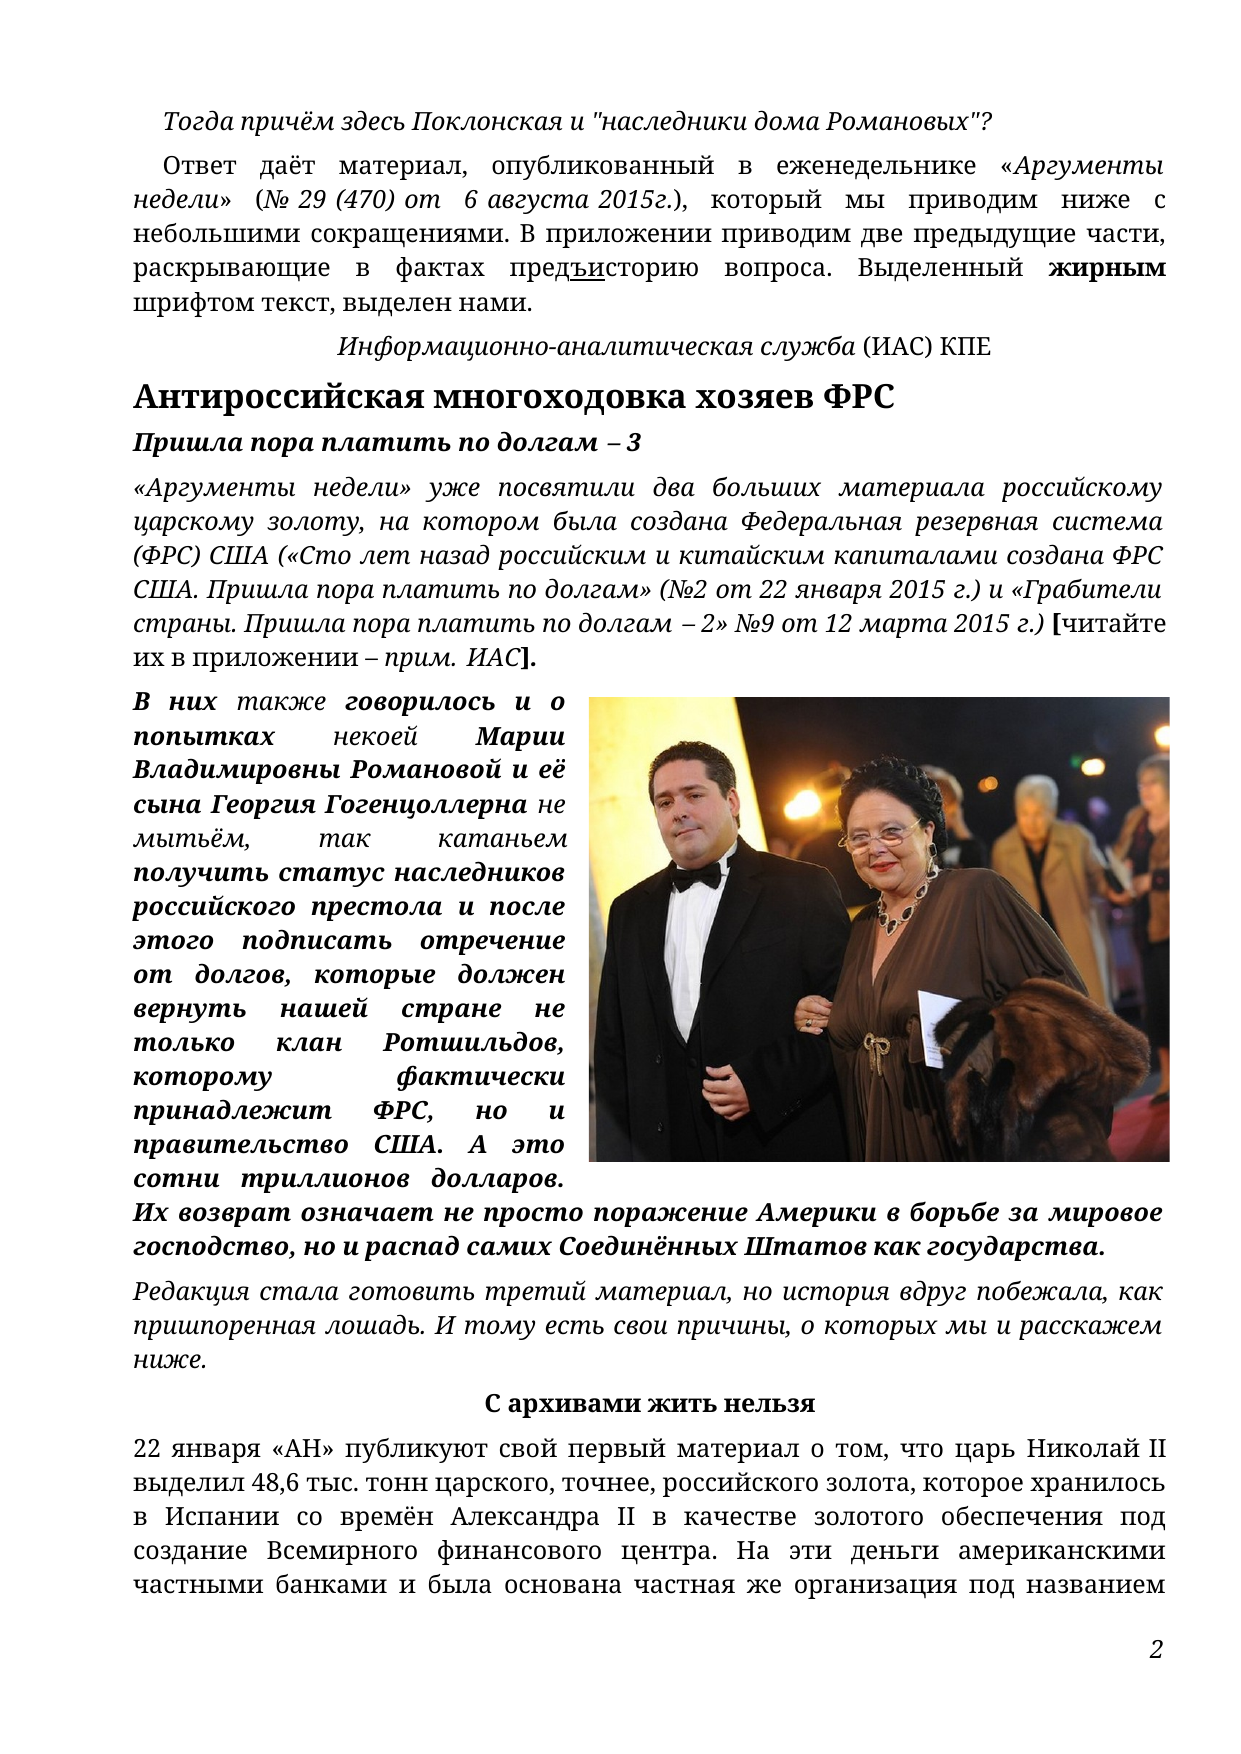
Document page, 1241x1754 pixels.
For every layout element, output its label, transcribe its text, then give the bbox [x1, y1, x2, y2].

text «Аргументы недели» уже посвятили два больших материала российскому царскому золоту, на котором была создана Федеральная резервная система (ФРС) США («Сто лет назад российским и китайским капиталами создана ФРС США. Пришла пора платить по долгам» (№2 от 22 января 2015 г.) и «Грабители страны. Пришла пора платить по долгам – 2» №9 от 12 марта 2015 г.) [читайте их в приложении – прим. ИАС]. [133, 469, 1167, 674]
text Редакция стала готовить третий материал, но история вдруг побежала, как пришпоренная лошадь. И тому есть свои причины, о которых мы и расскажем ниже. [133, 1273, 1167, 1376]
picture [588, 697, 1170, 1162]
text Ответ даёт материал, опубликованный в еженедельнике «Аргументы недели» (№ 29 (470) от 6 августа 2015г.), который мы приводим ниже с небольшими сокращениями. В приложении приводим две предыдущие части, раскрывающие в фактах предъисторию вопроса. Выделенный жирным шрифтом текст, выделен нами. [133, 148, 1167, 318]
text Тогда причём здесь Поклонская и "наследники дома Романовых"? [133, 103, 1167, 137]
text 22 января «АН» публикуют свой первый материал о том, что царь Николай II выделил 48,6 тыс. тонн царского, точнее, российского золота, которое хранилось в Испании со времён Александра II в качестве золотого обеспечения под создание Всемирного финансового центра. На эти деньги американскими частными банками и была основана частная же организация под названием [133, 1431, 1167, 1601]
subtitle Антироссийская многоходовка хозяев ФРС [133, 373, 1167, 418]
text Пришла пора платить по долгам – 3 [133, 425, 1167, 459]
text Информационно-аналитическая служба (ИАС) КПЕ [133, 329, 1167, 363]
text С архивами жить нельзя [133, 1386, 1167, 1420]
text В них также говорилось и о попытках некоей Марии Владимировны Романовой и её сына Георгия Гогенцоллерна не мытьём, так катаньем получить статус наследников российского престола и после этого подписать отречение от долгов, которые должен вернуть нашей стране не только клан Ротшильдов, которому фактически принадлежит ФРС, но и правительство США. А это сотни триллионов долларов. Их возврат означает не просто поражение Америки в борьбе за мировое господство, но и распад самих Соединённых Штатов как государства. [133, 684, 1171, 1263]
